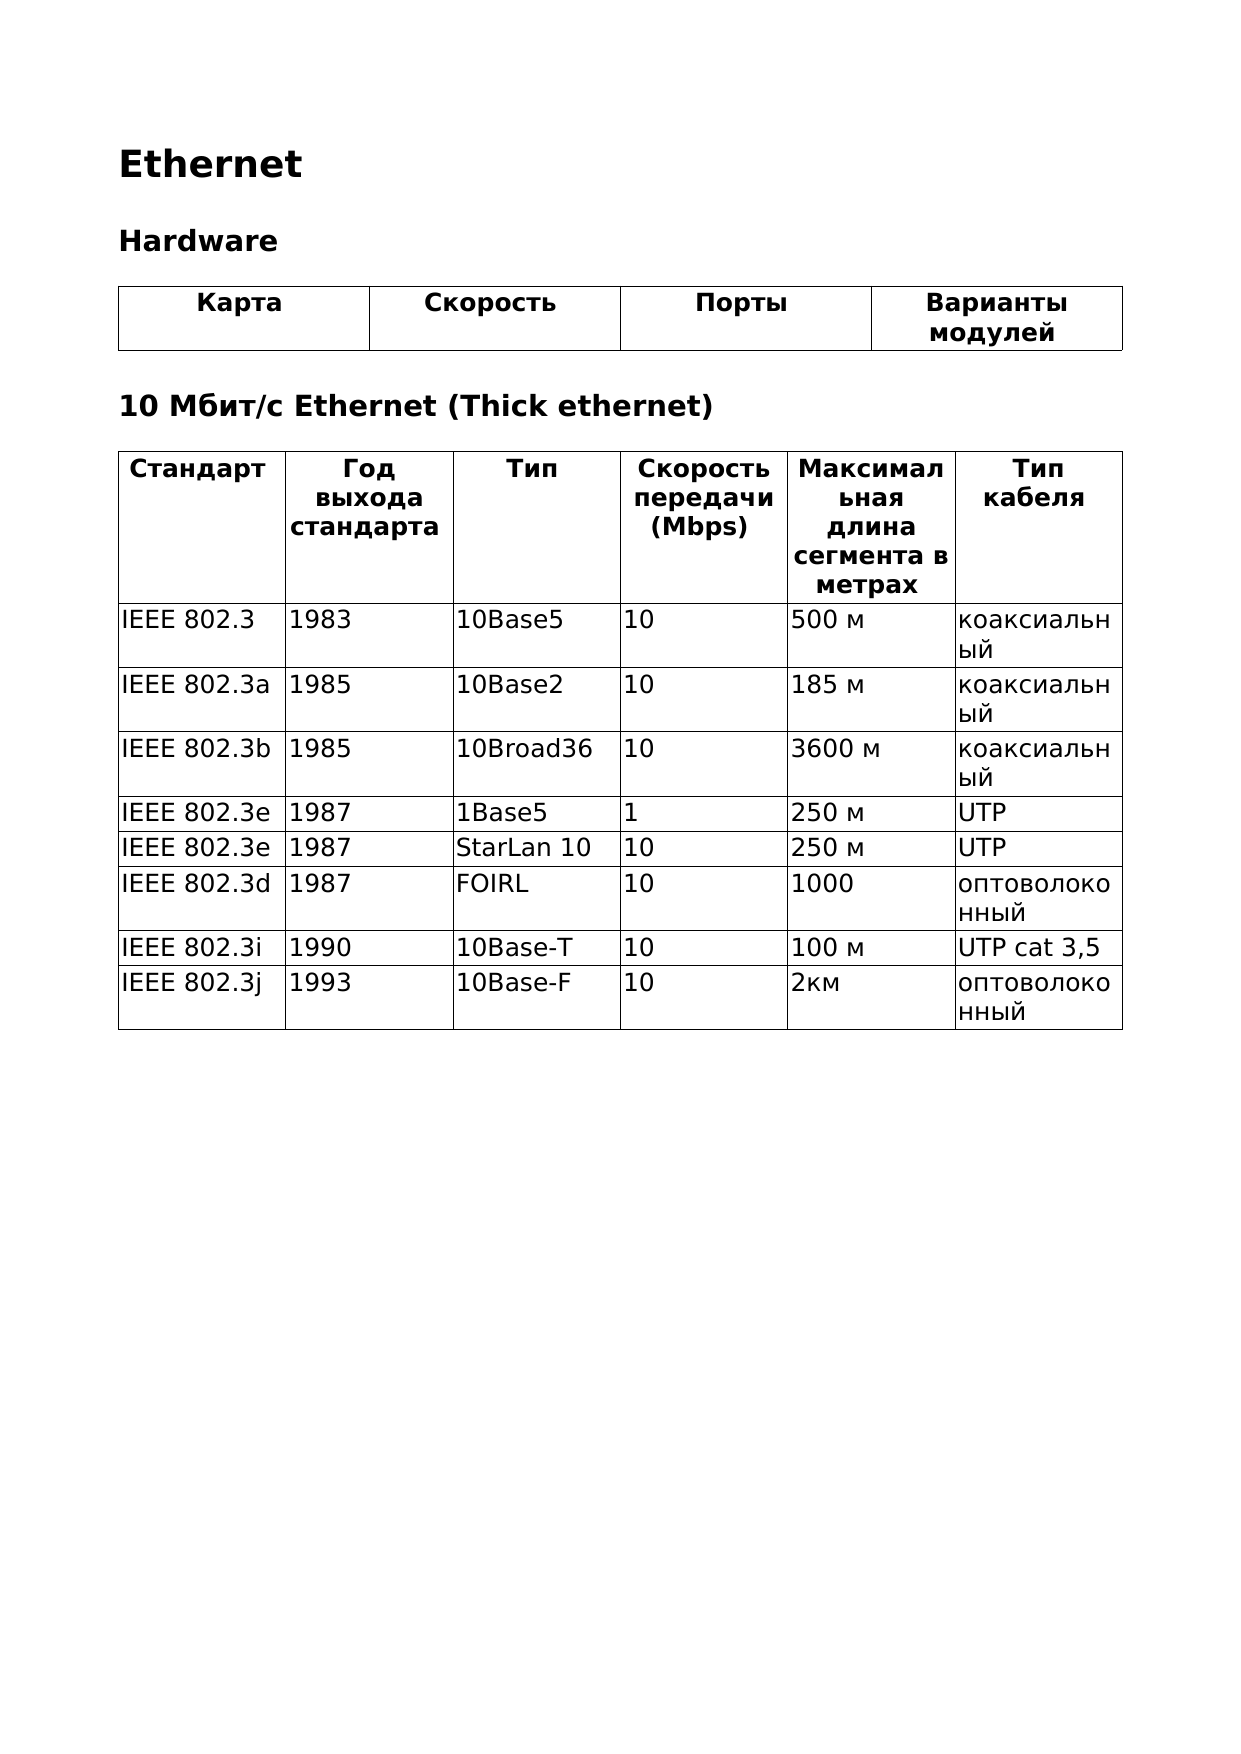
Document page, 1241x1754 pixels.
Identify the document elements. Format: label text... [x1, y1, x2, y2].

table_cell 1 [621, 797, 787, 831]
table_cell 1987 [286, 867, 453, 930]
table_cell UTP [956, 797, 1122, 831]
table_header Максимальная длина сегмента в метрах [788, 452, 955, 603]
table_cell IEEE 802.3e [119, 797, 285, 831]
table_cell UTP cat 3,5 [956, 931, 1122, 965]
table_cell оптоволоконный [956, 867, 1122, 930]
table_cell 10 [621, 732, 787, 796]
table_header Скорость передачи (Мbps) [621, 452, 787, 603]
table_cell 185 м [788, 668, 955, 731]
table_header Стандарт [119, 452, 285, 603]
table_cell коаксиальный [956, 668, 1122, 731]
table_cell 10Base-F [454, 966, 620, 1029]
table_cell 2км [788, 966, 955, 1029]
table_cell 10Broad36 [454, 732, 620, 796]
table_cell IEEE 802.3 [119, 604, 285, 667]
table_cell 1985 [286, 668, 453, 731]
table_header Тип [454, 452, 620, 603]
table_cell 250 м [788, 832, 955, 866]
table_cell IEEE 802.3b [119, 732, 285, 796]
table_cell IEEE 802.3i [119, 931, 285, 965]
table_cell 1Base5 [454, 797, 620, 831]
subtitle Hardware [118, 224, 1122, 258]
table_cell 1987 [286, 832, 453, 866]
table_header Скорость [370, 287, 620, 350]
table_header Карта [119, 287, 369, 350]
table_cell 1987 [286, 797, 453, 831]
table_cell 1993 [286, 966, 453, 1029]
table_header Год выхода стандарта [286, 452, 453, 603]
table_header Порты [621, 287, 871, 350]
table_cell 10 [621, 867, 787, 930]
table_cell 250 м [788, 797, 955, 831]
table_cell 500 м [788, 604, 955, 667]
table_cell FOIRL [454, 867, 620, 930]
table_cell 1990 [286, 931, 453, 965]
table_cell 10Base-Т [454, 931, 620, 965]
table_cell 100 м [788, 931, 955, 965]
table_cell 10Base2 [454, 668, 620, 731]
table_cell оптоволоконный [956, 966, 1122, 1029]
table_cell 10Base5 [454, 604, 620, 667]
table_header Варианты модулей [872, 287, 1122, 350]
table_header Тип кабеля [956, 452, 1122, 603]
table_cell 10 [621, 832, 787, 866]
table_cell 10 [621, 668, 787, 731]
table_cell 1983 [286, 604, 453, 667]
table_cell коаксиальный [956, 732, 1122, 796]
table_cell 10 [621, 604, 787, 667]
subtitle 10 Мбит/с Ethernet (Thick ethernet) [118, 390, 1122, 424]
table_cell 1985 [286, 732, 453, 796]
table_cell IEEE 802.3d [119, 867, 285, 930]
subtitle Ethernet [118, 143, 1122, 187]
table_cell IEEE 802.3а [119, 668, 285, 731]
table_cell UTP [956, 832, 1122, 866]
table_cell IEEE 802.3j [119, 966, 285, 1029]
table_cell StarLan 10 [454, 832, 620, 866]
table_cell IEEE 802.3e [119, 832, 285, 866]
table_cell коаксиальный [956, 604, 1122, 667]
table_cell 10 [621, 931, 787, 965]
table_cell 3600 м [788, 732, 955, 796]
table_cell 10 [621, 966, 787, 1029]
table_cell 1000 [788, 867, 955, 930]
